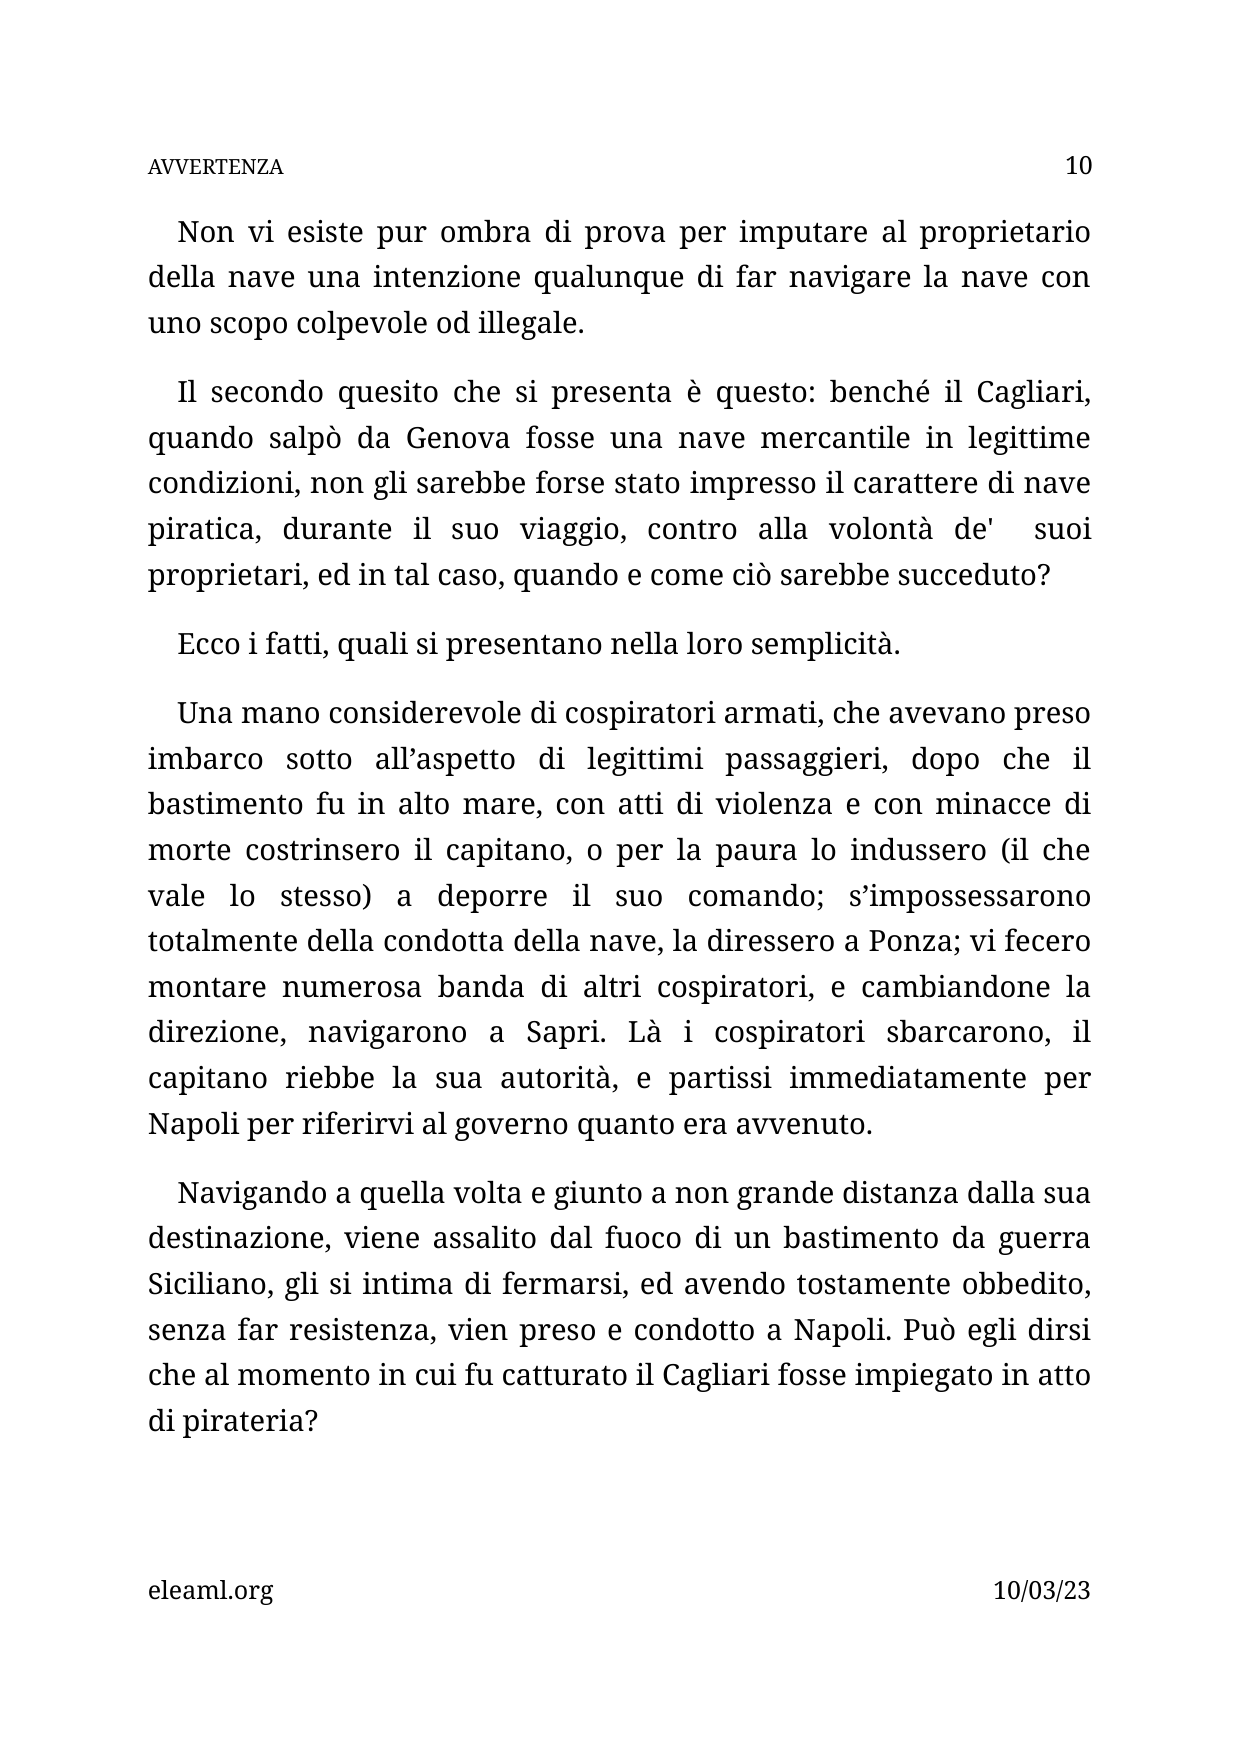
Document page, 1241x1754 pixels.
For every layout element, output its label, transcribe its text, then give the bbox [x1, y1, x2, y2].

text Navigando a quella volta e giunto a non grande distanza dalla sua destinazione, viene assalito dal fuoco di un bastimento da guerra Siciliano, gli si intima di fermarsi, ed avendo tostamente obbedito, senza far resistenza, vien preso e condotto a Napoli. Può egli dirsi che al momento in cui fu catturato il Cagliari fosse impiegato in atto di pirateria? [148, 1172, 1093, 1440]
text Una mano considerevole di cospiratori armati, che avevano preso imbarco sotto all’aspetto di legittimi passaggieri, dopo che il bastimento fu in alto mare, con atti di violenza e con minacce di morte costrinsero il capitano, o per la paura lo indussero (il che vale lo stesso) a deporre il suo comando; s’impossessarono totalmente della condotta della nave, la diressero a Ponza; vi fecero montare numerosa banda di altri cospiratori, e cambiandone la direzione, navigarono a Sapri. Là i cospiratori sbarcarono, il capitano riebbe la sua autorità, e partissi immediatamente per Napoli per riferirvi al governo quanto era avvenuto. [148, 692, 1093, 1143]
text Ecco i fatti, quali si presentano nella loro semplicità. [148, 623, 1093, 663]
text Non vi esiste pur ombra di prova per imputare al proprietario della nave una intenzione qualunque di far navigare la nave con uno scopo colpevole od illegale. [148, 211, 1093, 342]
text Il secondo quesito che si presenta è questo: benché il Cagliari, quando salpò da Genova fosse una nave mercantile in legittime condizioni, non gli sarebbe forse stato impresso il carattere di nave piratica, durante il suo viaggio, contro alla volontà de' suoi proprietari, ed in tal caso, quando e come ciò sarebbe succeduto? [148, 372, 1093, 594]
